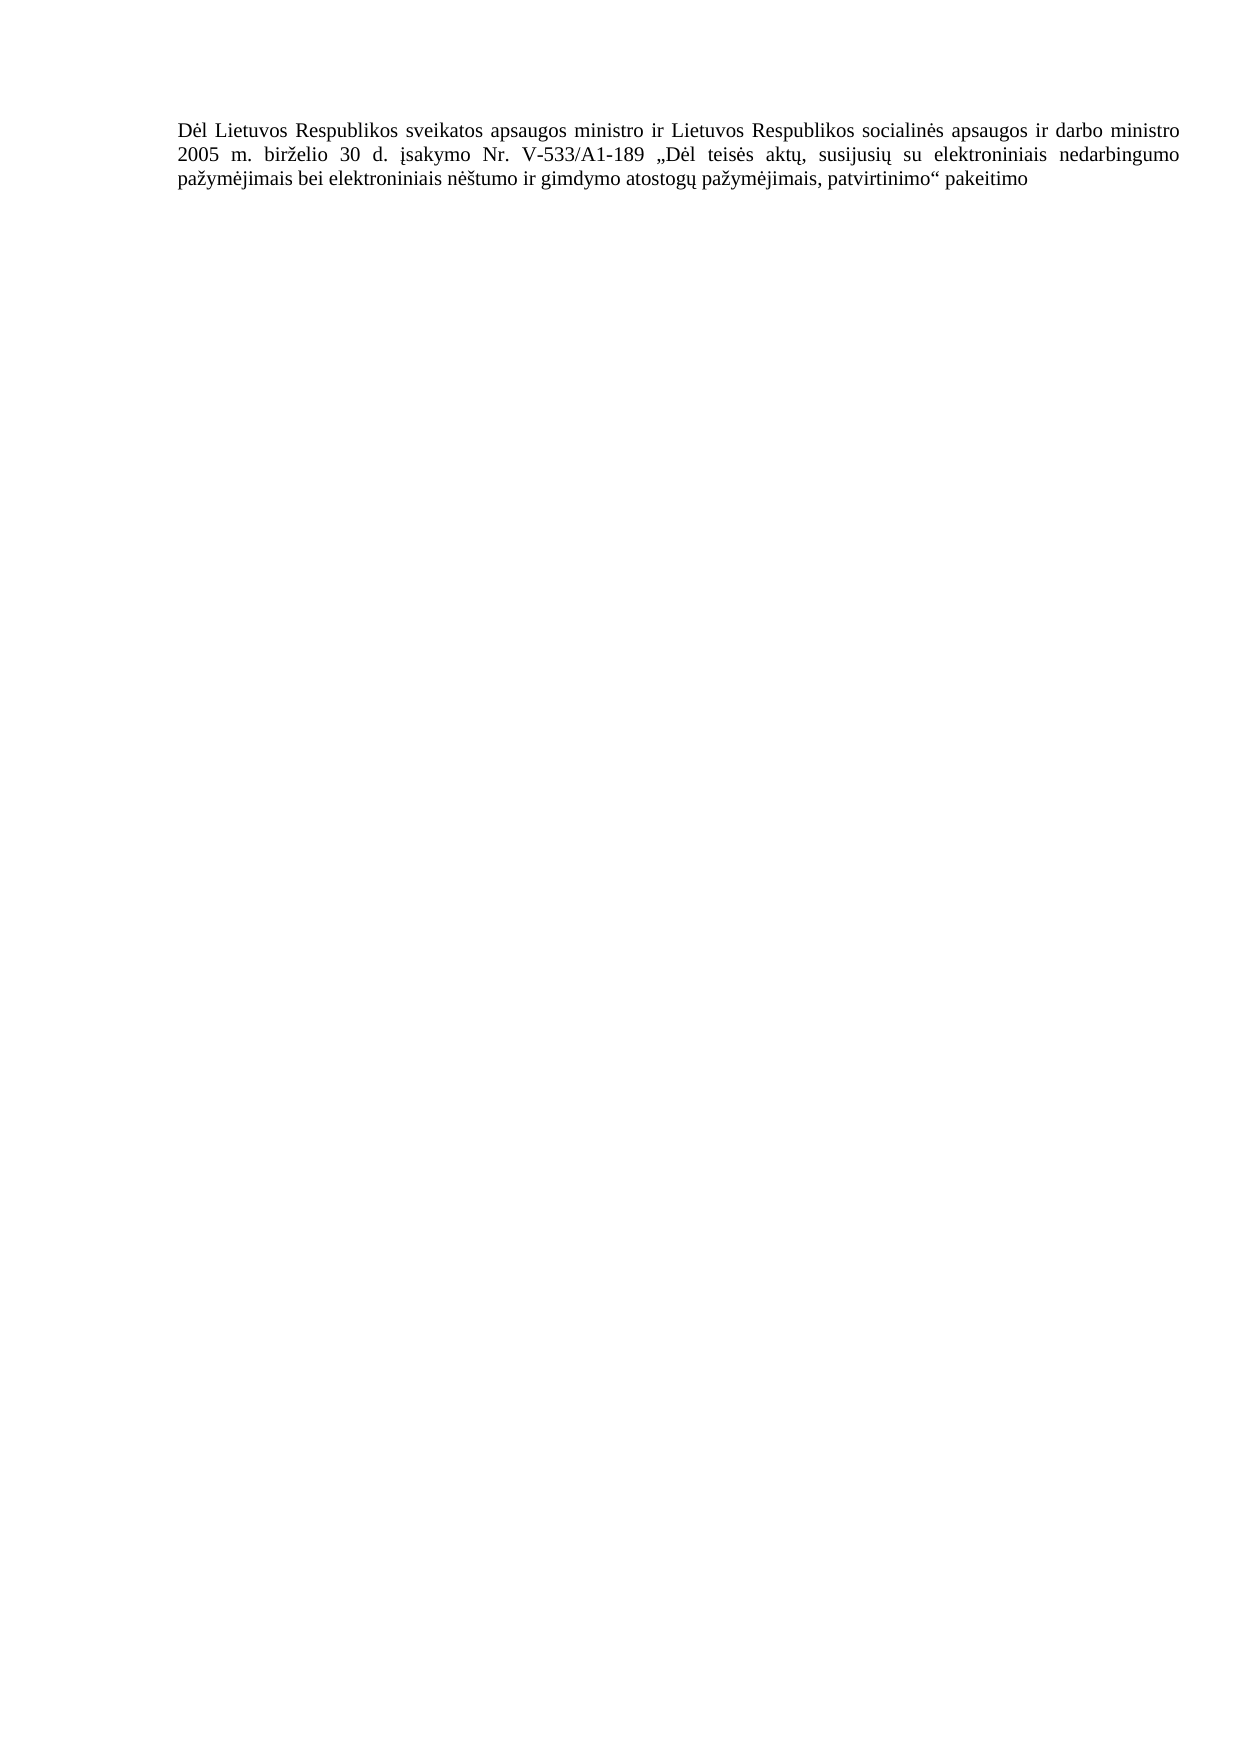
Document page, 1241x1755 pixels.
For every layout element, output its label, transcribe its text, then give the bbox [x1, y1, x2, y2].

text Dėl Lietuvos Respublikos sveikatos apsaugos ministro ir Lietuvos Respublikos socialinės apsaugos ir darbo ministro 2005 m. birželio 30 d. įsakymo Nr. V-533/A1-189 „Dėl teisės aktų, susijusių su elektroniniais nedarbingumo pažymėjimais bei elektroniniais nėštumo ir gimdymo atostogų pažymėjimais, patvirtinimo“ pakeitimo [177, 118, 1181, 190]
